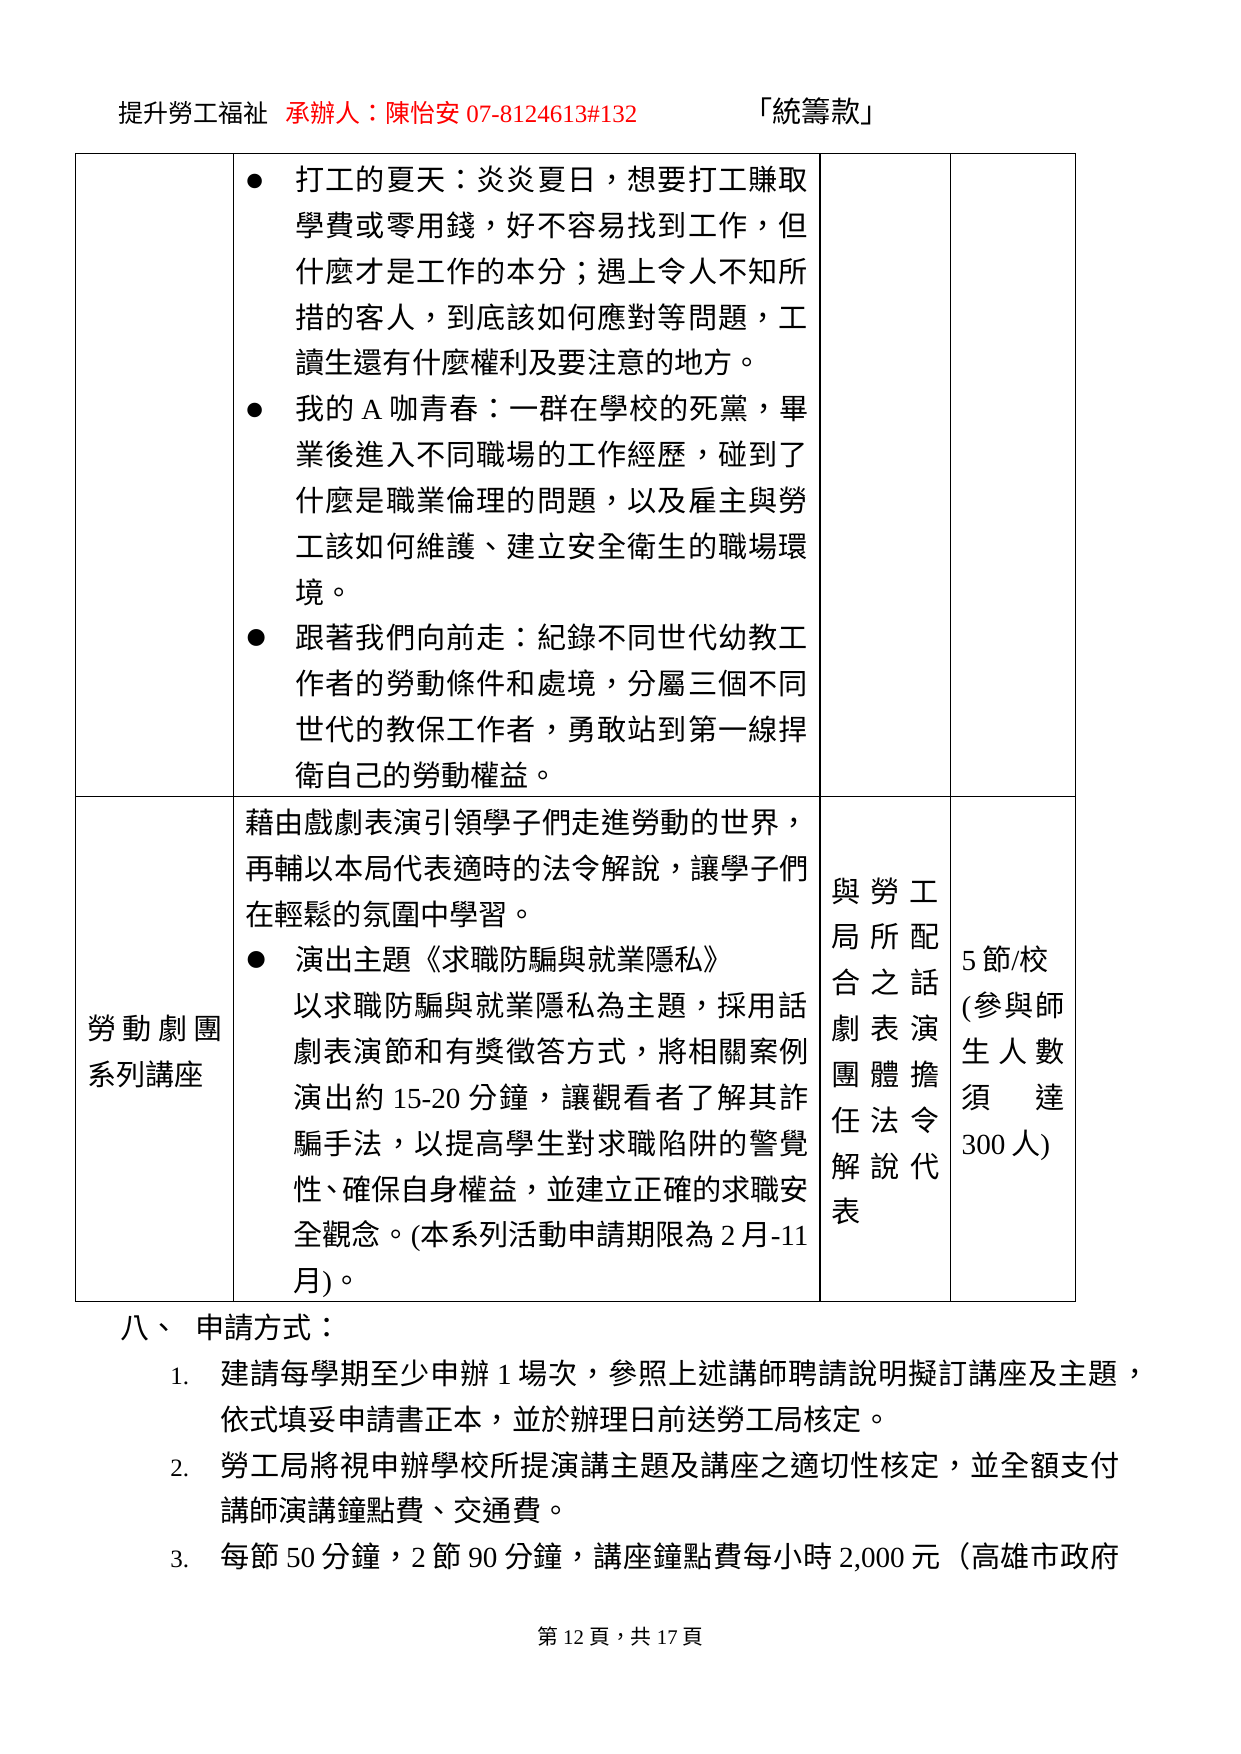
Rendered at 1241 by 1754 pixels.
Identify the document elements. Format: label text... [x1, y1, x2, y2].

table_cell 勞動劇團系列講座 [76, 797, 233, 1301]
table_cell [951, 154, 1075, 796]
table_cell [76, 154, 233, 796]
table_cell 5節/校 (參與師生人數須達300人) [951, 797, 1075, 1301]
list 每節50分鐘，2節90分鐘，講座鐘點費每小時2,000元（高雄市政府 [170, 1531, 1120, 1577]
table_cell 藉由戲劇表演引領學子們走進勞動的世界，再輔以本局代表適時的法令解說，讓學子們在輕鬆的氛圍中學習。 演出主題《求職防騙與就業隱私》 以求職防騙與就業隱私為主題，採用話劇表演節和有獎徵答方式，將相關案例演出約15-20分鐘，讓觀看者了解其詐騙手法，以提高學生對求職陷阱的警覺性、確保自身權益，並建立正確的求職安全觀念。(本系列活動申請期限為2月-11月)。 [234, 797, 819, 1301]
table_cell [821, 154, 950, 796]
table_cell 以最直接的影音分享，帶領學子們進入勞工議題領域。提供影片如下： 越來有愛：兩個單親媽媽，跨越移工與雇主的身分界線，互相協助共同撐起雙方的家。 轉變：一個迷惘的客家女孩，後最成功跨越性別的框架，成為一名成功的水電工。 睛彩視界：三位視障者，即使在失去視覺，仍勇敢走出自己人生的生命故事。(童明、辜進心、朱禹豪) 打工的夏天：炎炎夏日，想要打工賺取學費或零用錢，好不容易找到工作，但什麼才是工作的本分；遇上令人不知所措的客人，到底該如何應對等問題，工讀生還有什麼權利及要注意的地方。 我的A咖青春：一群在學校的死黨，畢業後進入不同職場的工作經歷，碰到了什麼是職業倫理的問題，以及雇主與勞工該如何維護、建立安全衛生的職場環境。 跟著我們向前走：紀錄不同世代幼教工作者的勞動條件和處境，分屬三個不同世代的教保工作者，勇敢站到第一線捍衛自己的勞動權益。 [234, 154, 819, 796]
list 勞工局將視申辦學校所提演講主題及講座之適切性核定，並全額支付講師演講鐘點費、交通費。 [170, 1439, 1120, 1531]
list 申請方式： [120, 1302, 1120, 1348]
table_cell 與勞工局所配合之話劇表演團體擔任法令解說代表 [821, 797, 950, 1301]
list 建請每學期至少申辦1場次，參照上述講師聘請說明擬訂講座及主題，依式填妥申請書正本，並於辦理日前送勞工局核定。 [170, 1348, 1120, 1439]
